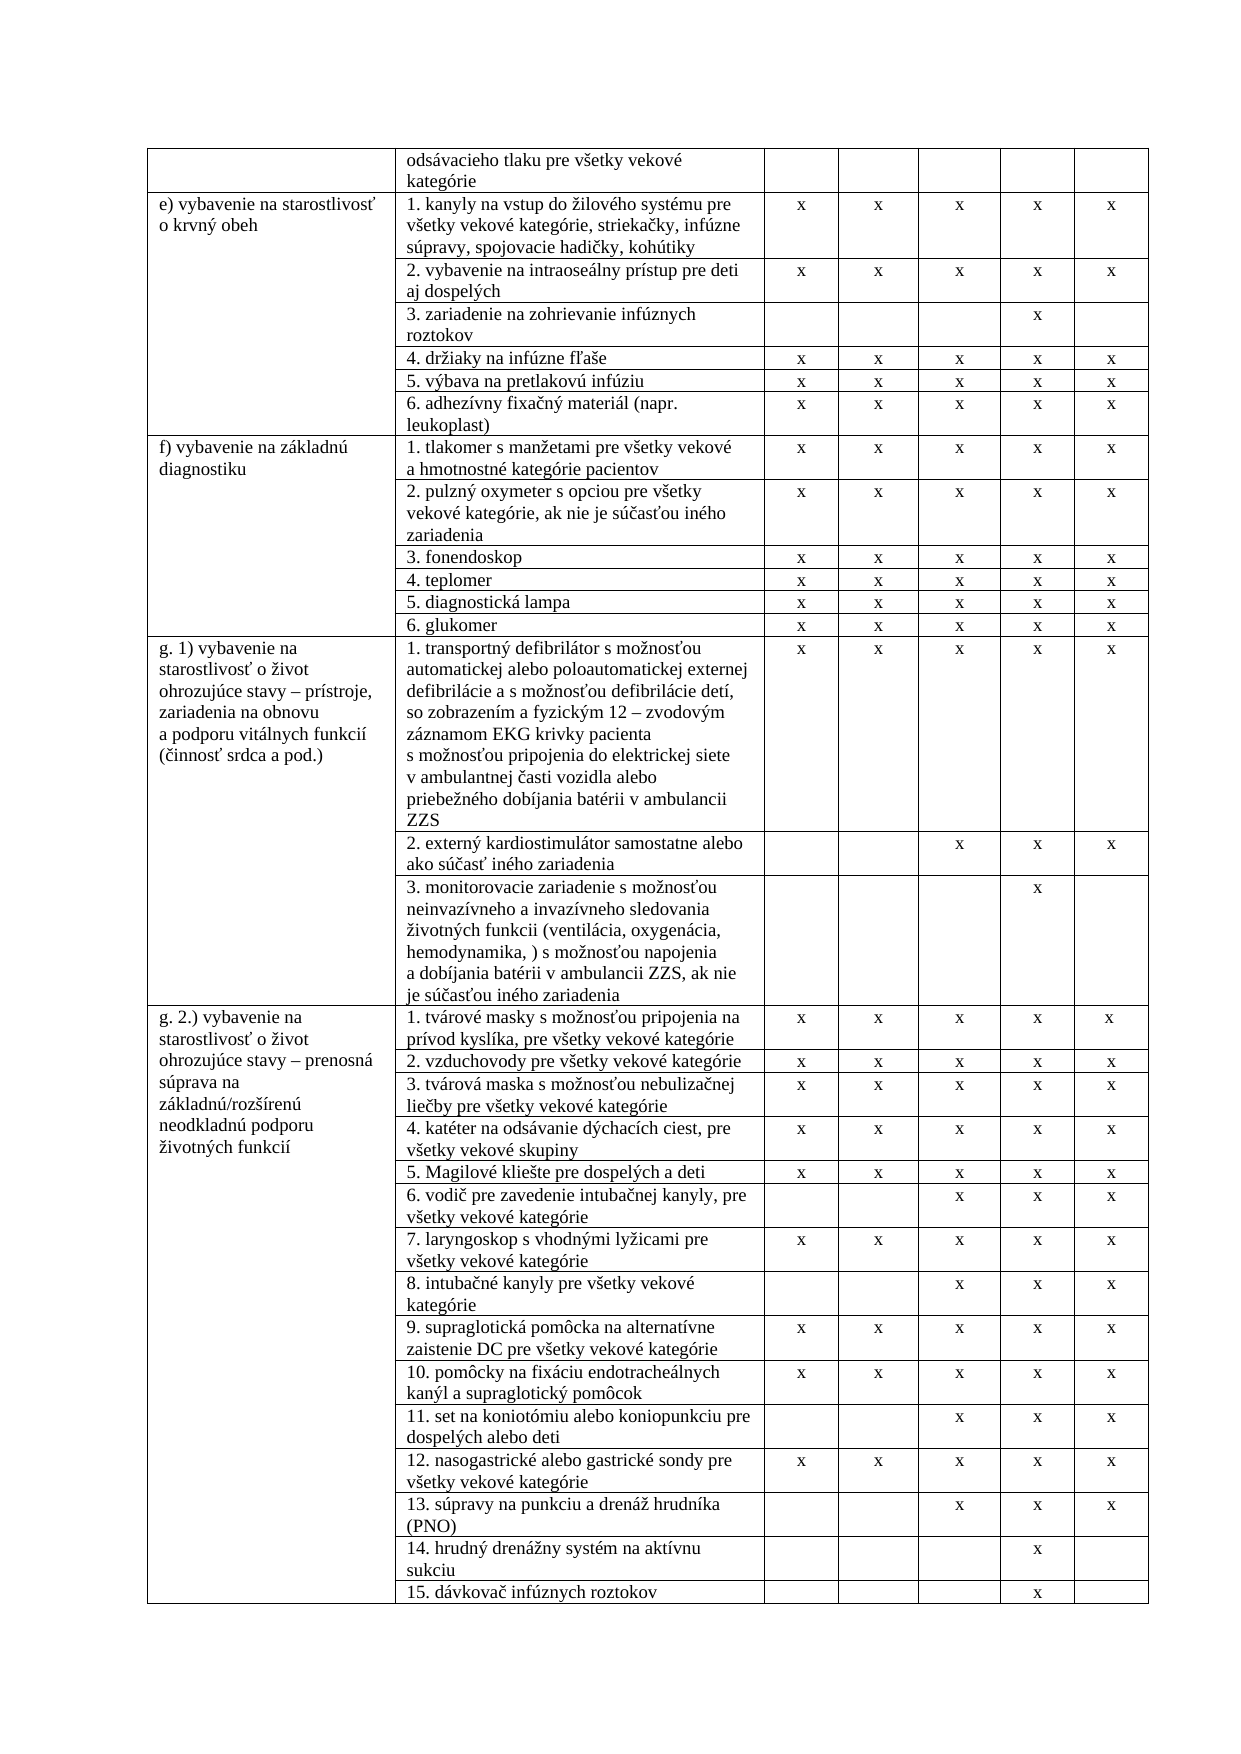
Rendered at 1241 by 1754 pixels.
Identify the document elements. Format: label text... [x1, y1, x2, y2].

table_cell x [919, 436, 1000, 479]
table_cell x [765, 614, 838, 636]
table_cell x [765, 1316, 838, 1359]
table_cell 3. tvárová maska s možnosťou nebulizačnej liečby pre všetky vekové kategórie [396, 1073, 764, 1116]
table_cell 15. dávkovač infúznych roztokov [396, 1581, 764, 1603]
table_cell x [1001, 1117, 1074, 1160]
table_cell x [1075, 614, 1148, 636]
table_cell [765, 1537, 838, 1580]
table_cell x [765, 546, 838, 568]
table_cell x [765, 569, 838, 590]
table_cell x [1075, 480, 1148, 545]
table_cell 1. tvárové masky s možnosťou pripojenia na prívod kyslíka, pre všetky vekové kategórie [396, 1006, 764, 1049]
table_cell x [919, 1184, 1000, 1227]
table_cell g. 2.) vybavenie na starostlivosť o život ohrozujúce stavy – prenosná súprava na základnú/rozšírenú neodkladnú podporu životných funkcií [148, 1006, 395, 1603]
table_cell x [1075, 1117, 1148, 1160]
table_cell x [919, 832, 1000, 875]
table_cell x [1075, 259, 1148, 302]
table_cell x [1001, 1449, 1074, 1492]
table_cell [919, 1581, 1000, 1603]
table_cell x [1075, 193, 1148, 257]
table_cell x [919, 614, 1000, 636]
table_cell x [1001, 259, 1074, 302]
table_cell x [765, 1228, 838, 1271]
table_cell x [1001, 1493, 1074, 1536]
table_cell x [1001, 392, 1074, 435]
table_cell [839, 303, 918, 346]
table_cell [839, 1581, 918, 1603]
table_cell [765, 832, 838, 875]
table_cell [765, 1184, 838, 1227]
table_cell 11. set na koniotómiu alebo koniopunkciu pre dospelých alebo deti [396, 1405, 764, 1448]
table_cell 8. intubačné kanyly pre všetky vekové kategórie [396, 1272, 764, 1315]
table_cell x [839, 193, 918, 257]
table_cell x [765, 1361, 838, 1404]
table_cell x [839, 392, 918, 435]
table_cell [919, 1537, 1000, 1580]
table_cell [839, 1537, 918, 1580]
table_cell x [839, 1361, 918, 1404]
table_cell x [1001, 1581, 1074, 1603]
table_cell [839, 832, 918, 875]
table_cell x [1001, 347, 1074, 368]
table_cell 2. vybavenie na intraoseálny prístup pre deti aj dospelých [396, 259, 764, 302]
table_cell x [1001, 591, 1074, 613]
table_cell x [839, 480, 918, 545]
table_cell x [1075, 392, 1148, 435]
table_cell x [1001, 546, 1074, 568]
table_cell [765, 1405, 838, 1448]
table_cell x [839, 569, 918, 590]
table_cell x [765, 1117, 838, 1160]
table_cell 5. Magilové kliešte pre dospelých a deti [396, 1161, 764, 1183]
table_cell x [765, 436, 838, 479]
table_cell x [839, 1161, 918, 1183]
table_cell x [839, 1050, 918, 1072]
table_cell x [1001, 193, 1074, 257]
table_cell [1001, 149, 1074, 192]
table_cell 4. teplomer [396, 569, 764, 590]
table_cell x [919, 392, 1000, 435]
table_cell [765, 1272, 838, 1315]
table_cell x [1075, 832, 1148, 875]
table_cell f) vybavenie na základnú diagnostiku [148, 436, 395, 636]
table_cell 2. pulzný oxymeter s opciou pre všetky vekové kategórie, ak nie je súčasťou iného zariadenia [396, 480, 764, 545]
table_cell x [919, 480, 1000, 545]
table_cell x [1075, 1073, 1148, 1116]
table_cell x [839, 1228, 918, 1271]
table_cell e) vybavenie na starostlivosť o krvný obeh [148, 193, 395, 435]
table_cell x [919, 637, 1000, 831]
table_cell x [919, 1272, 1000, 1315]
table_cell x [919, 1405, 1000, 1448]
table_cell x [1075, 347, 1148, 368]
table_cell x [1075, 1493, 1148, 1536]
table_cell 13. súpravy na punkciu a drenáž hrudníka (PNO) [396, 1493, 764, 1536]
table_cell x [839, 370, 918, 391]
table_cell x [1075, 1184, 1148, 1227]
table_cell [1075, 876, 1148, 1005]
table_cell 14. hrudný drenážny systém na aktívnu sukciu [396, 1537, 764, 1580]
table_cell 1. tlakomer s manžetami pre všetky vekové a hmotnostné kategórie pacientov [396, 436, 764, 479]
table_cell x [1075, 637, 1148, 831]
table_cell x [919, 1073, 1000, 1116]
table_cell odsávacieho tlaku pre všetky vekové kategórie [396, 149, 764, 192]
table_cell x [839, 259, 918, 302]
table_cell [839, 1272, 918, 1315]
table_cell x [839, 637, 918, 831]
table_cell x [839, 1073, 918, 1116]
table_cell 4. držiaky na infúzne fľaše [396, 347, 764, 368]
table_cell [765, 303, 838, 346]
table_cell x [919, 370, 1000, 391]
table_cell x [765, 1073, 838, 1116]
table_cell 9. supraglotická pomôcka na alternatívne zaistenie DC pre všetky vekové kategórie [396, 1316, 764, 1359]
table_cell 5. výbava na pretlakovú infúziu [396, 370, 764, 391]
table_cell x [919, 1050, 1000, 1072]
table_cell [839, 1184, 918, 1227]
table_cell x [1001, 614, 1074, 636]
table_cell [919, 303, 1000, 346]
table_cell x [1075, 1361, 1148, 1404]
table_cell x [919, 546, 1000, 568]
table_cell [839, 1405, 918, 1448]
table_cell x [839, 436, 918, 479]
table_cell x [1075, 546, 1148, 568]
table_cell x [765, 370, 838, 391]
table_cell x [765, 259, 838, 302]
table_cell x [1001, 1361, 1074, 1404]
table_cell [148, 149, 395, 192]
table_cell x [1001, 1006, 1074, 1049]
table_cell x [1075, 370, 1148, 391]
table_cell x [1001, 876, 1074, 1005]
table_cell x [765, 392, 838, 435]
table_cell x [1075, 436, 1148, 479]
table_cell x [1001, 569, 1074, 590]
table_cell x [839, 546, 918, 568]
table_cell x [919, 1316, 1000, 1359]
table_cell 4. katéter na odsávanie dýchacích ciest, pre všetky vekové skupiny [396, 1117, 764, 1160]
table_cell x [1001, 1272, 1074, 1315]
table_cell 10. pomôcky na fixáciu endotracheálnych kanýl a supraglotický pomôcok [396, 1361, 764, 1404]
table_cell x [1075, 1316, 1148, 1359]
table_cell x [765, 591, 838, 613]
table_cell [1075, 1581, 1148, 1603]
table_cell x [919, 1006, 1000, 1049]
table_cell [765, 876, 838, 1005]
table_cell 5. diagnostická lampa [396, 591, 764, 613]
table_cell x [919, 1161, 1000, 1183]
table_cell 1. transportný defibrilátor s možnosťou automatickej alebo poloautomatickej externej defibrilácie a s možnosťou defibrilácie detí, so zobrazením a fyzickým 12 – zvodovým záznamom EKG krivky pacienta s možnosťou pripojenia do elektrickej siete v ambulantnej časti vozidla alebo priebežného dobíjania batérii v ambulancii ZZS [396, 637, 764, 831]
table_cell [919, 876, 1000, 1005]
table_cell x [765, 1161, 838, 1183]
table_cell x [919, 347, 1000, 368]
table_cell x [1075, 569, 1148, 590]
table_cell x [1001, 1050, 1074, 1072]
table_cell x [839, 347, 918, 368]
table_cell 7. laryngoskop s vhodnými lyžicami pre všetky vekové kategórie [396, 1228, 764, 1271]
table_cell 3. fonendoskop [396, 546, 764, 568]
table_cell x [919, 569, 1000, 590]
table_cell x [1075, 591, 1148, 613]
table_cell [839, 1493, 918, 1536]
table_cell 6. glukomer [396, 614, 764, 636]
table_cell x [1001, 1161, 1074, 1183]
table_cell x [765, 1449, 838, 1492]
table_cell x [1001, 1316, 1074, 1359]
table_cell g. 1) vybavenie na starostlivosť o život ohrozujúce stavy – prístroje, zariadenia na obnovu a podporu vitálnych funkcií (činnosť srdca a pod.) [148, 637, 395, 1005]
table_cell x [839, 1449, 918, 1492]
table_cell x [765, 347, 838, 368]
table_cell x [1075, 1228, 1148, 1271]
table_cell x [1001, 637, 1074, 831]
table_cell x [1075, 1449, 1148, 1492]
table_cell x [1075, 1006, 1148, 1049]
table_cell x [919, 1361, 1000, 1404]
table_cell x [765, 193, 838, 257]
table_cell x [765, 637, 838, 831]
table_cell x [919, 1117, 1000, 1160]
table_cell x [1001, 436, 1074, 479]
table_cell x [919, 193, 1000, 257]
table_cell x [1075, 1405, 1148, 1448]
table_cell 6. vodič pre zavedenie intubačnej kanyly, pre všetky vekové kategórie [396, 1184, 764, 1227]
table_cell x [765, 480, 838, 545]
table_cell x [919, 1228, 1000, 1271]
table_cell x [839, 1117, 918, 1160]
table_cell [765, 1581, 838, 1603]
table_cell x [919, 1493, 1000, 1536]
table_cell [765, 149, 838, 192]
table_cell [839, 876, 918, 1005]
table_cell 3. zariadenie na zohrievanie infúznych roztokov [396, 303, 764, 346]
table_cell x [1075, 1161, 1148, 1183]
table_cell 2. vzduchovody pre všetky vekové kategórie [396, 1050, 764, 1072]
table_cell 12. nasogastrické alebo gastrické sondy pre všetky vekové kategórie [396, 1449, 764, 1492]
table_cell x [839, 614, 918, 636]
table_cell [839, 149, 918, 192]
table_cell 1. kanyly na vstup do žilového systému pre všetky vekové kategórie, striekačky, infúzne súpravy, spojovacie hadičky, kohútiky [396, 193, 764, 257]
table_cell x [919, 1449, 1000, 1492]
table_cell [1075, 149, 1148, 192]
table_cell x [1001, 1405, 1074, 1448]
table_cell x [1001, 370, 1074, 391]
table_cell x [919, 259, 1000, 302]
table_cell 6. adhezívny fixačný materiál (napr. leukoplast) [396, 392, 764, 435]
table_cell x [1001, 303, 1074, 346]
table_cell x [919, 591, 1000, 613]
table_cell [1075, 1537, 1148, 1580]
table_cell x [1001, 832, 1074, 875]
table_cell x [1001, 1184, 1074, 1227]
table_cell x [839, 591, 918, 613]
table_cell x [1001, 1537, 1074, 1580]
table_cell 2. externý kardiostimulátor samostatne alebo ako súčasť iného zariadenia [396, 832, 764, 875]
table_cell x [1075, 1050, 1148, 1072]
table_cell x [1001, 1228, 1074, 1271]
table_cell x [765, 1050, 838, 1072]
table_cell x [765, 1006, 838, 1049]
table_cell x [839, 1006, 918, 1049]
table_cell x [839, 1316, 918, 1359]
table_cell [765, 1493, 838, 1536]
table_cell x [1075, 1272, 1148, 1315]
table_cell [919, 149, 1000, 192]
table_cell [1075, 303, 1148, 346]
table_cell 3. monitorovacie zariadenie s možnosťou neinvazívneho a invazívneho sledovania životných funkcii (ventilácia, oxygenácia, hemodynamika, ) s možnosťou napojenia a dobíjania batérii v ambulancii ZZS, ak nie je súčasťou iného zariadenia [396, 876, 764, 1005]
table_cell x [1001, 1073, 1074, 1116]
table_cell x [1001, 480, 1074, 545]
